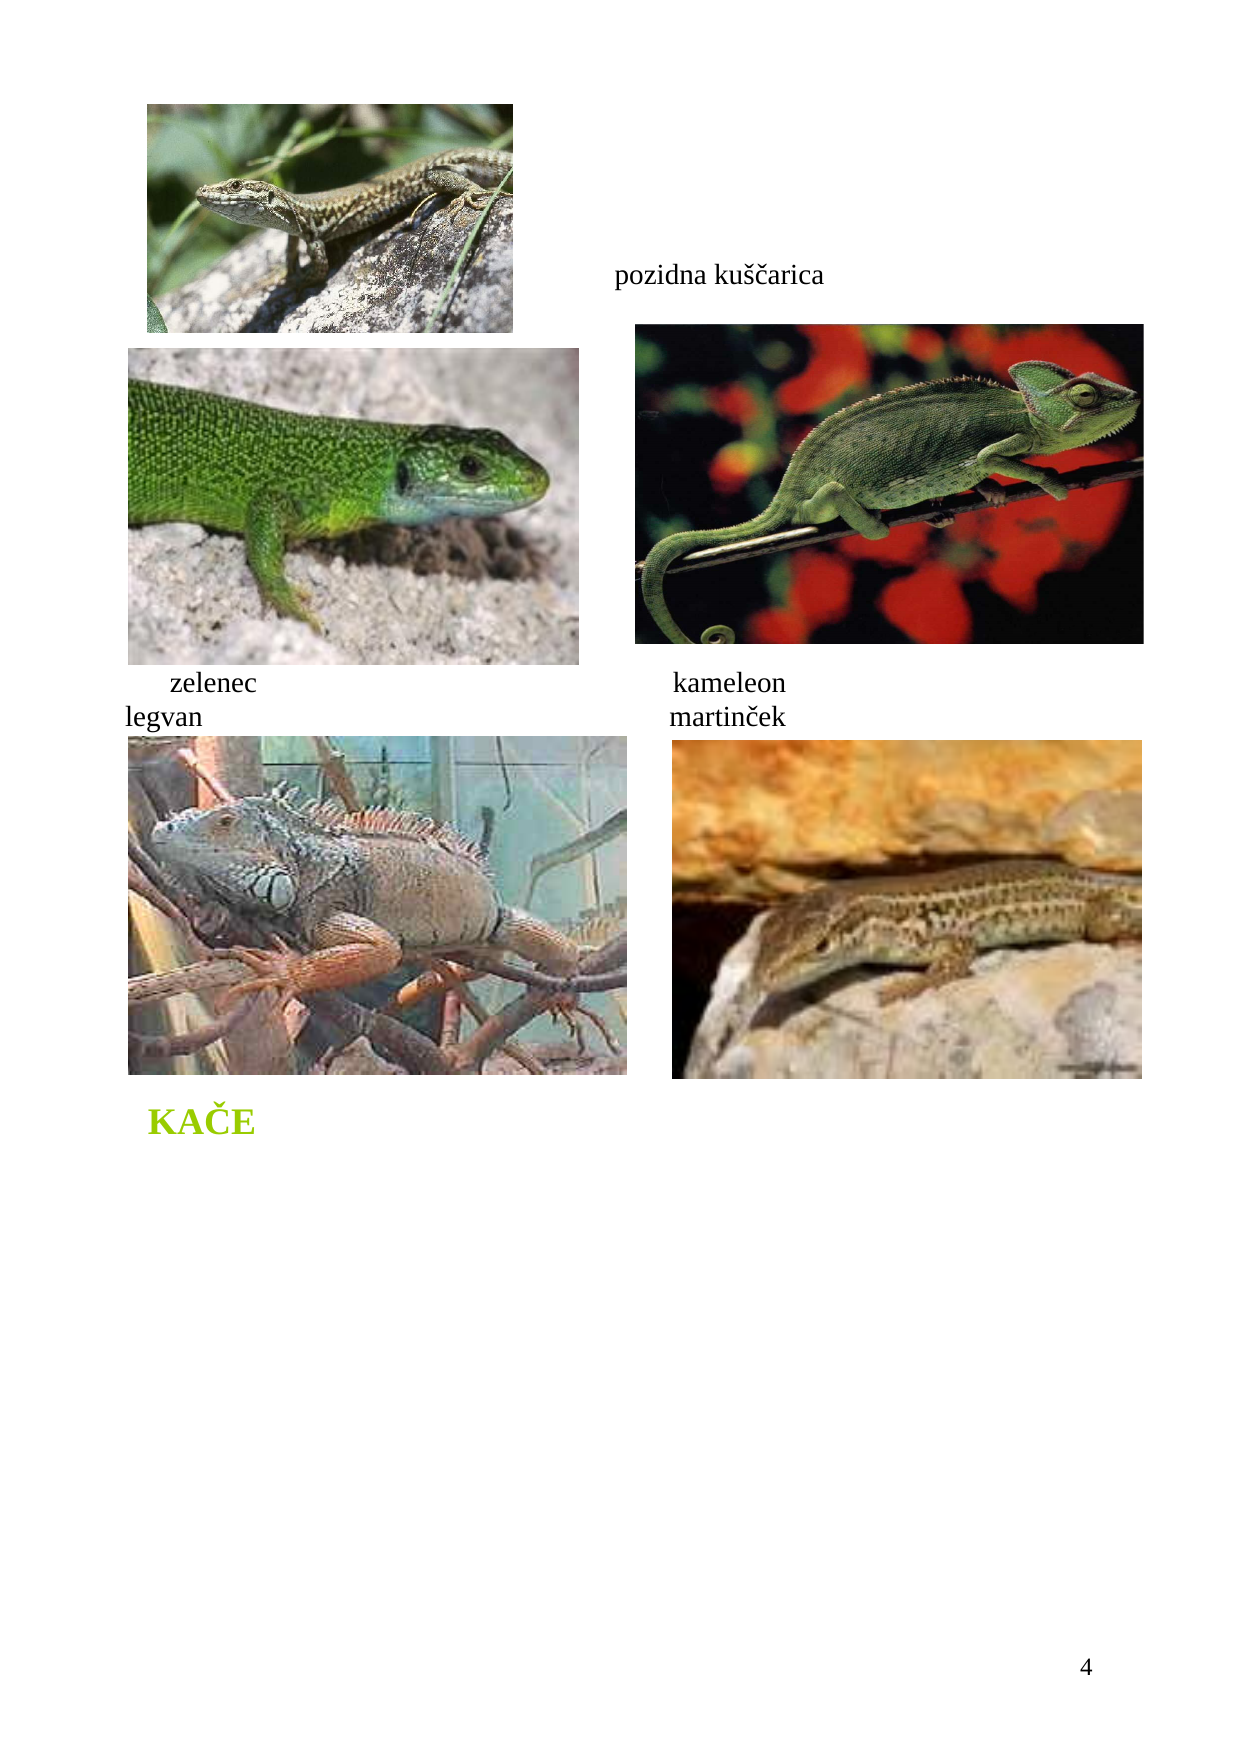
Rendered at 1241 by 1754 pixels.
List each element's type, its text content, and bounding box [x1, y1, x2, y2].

picture [147, 104, 513, 333]
text zelenec kameleon [148, 324, 1093, 699]
text legvan martinček [110, 699, 1093, 761]
subtitle KAČE [148, 815, 1093, 1143]
picture [128, 348, 148, 665]
picture [672, 740, 1142, 1079]
picture [1093, 324, 1144, 644]
text pozidna kuščarica [148, 257, 1093, 291]
picture [128, 761, 627, 1075]
